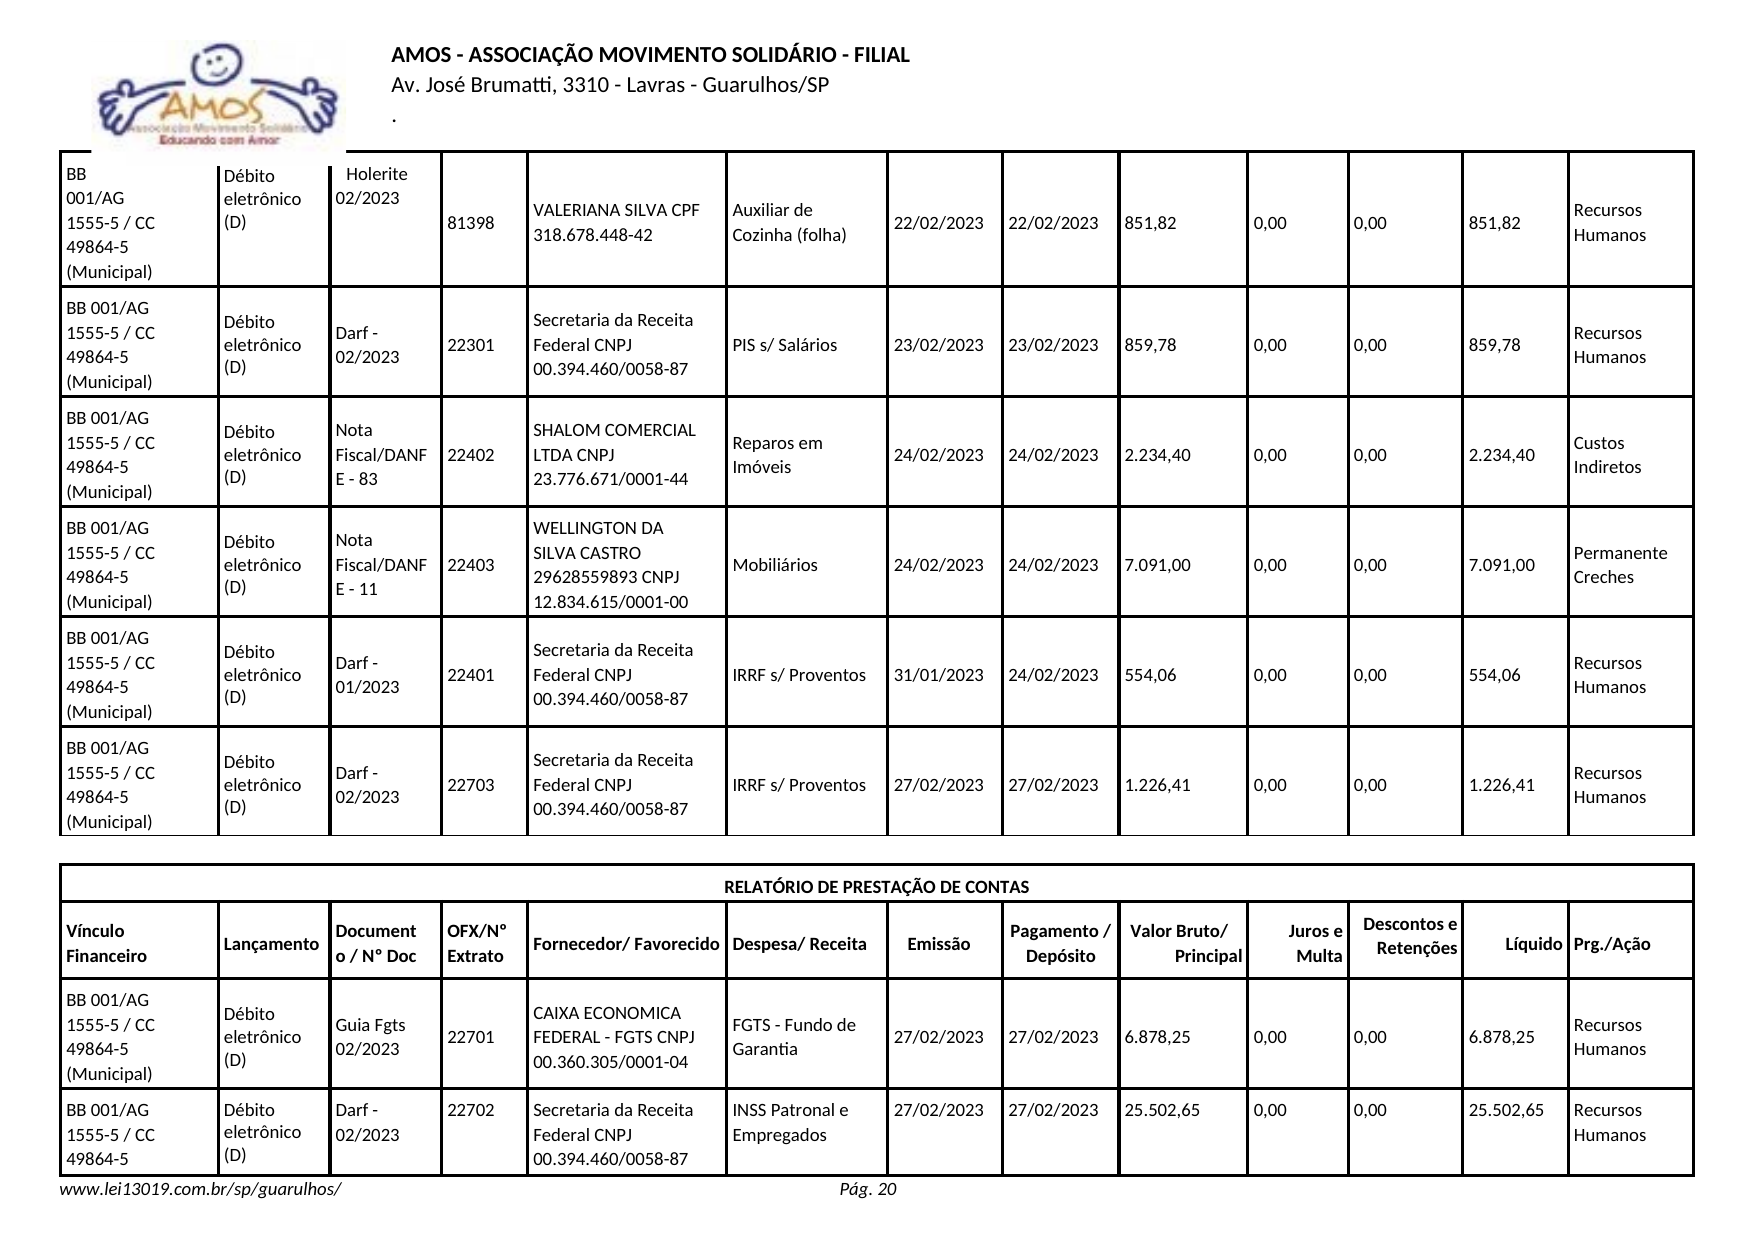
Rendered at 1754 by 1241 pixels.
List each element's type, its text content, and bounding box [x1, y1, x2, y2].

table_cell 27/02/2023 [1004, 1090, 1117, 1174]
table_cell 6.878,25 [1464, 980, 1567, 1087]
table_cell Fornecedor/ Favorecido [529, 903, 725, 977]
table_cell 7.091,00 [1464, 508, 1567, 614]
table_cell Holerite 02/2023 [332, 153, 440, 284]
table_cell 7.091,00 [1121, 508, 1246, 614]
table_cell Líquido [1464, 903, 1567, 977]
table_cell 22401 [443, 618, 526, 724]
table_cell 1.226,41 [1464, 728, 1567, 834]
table_cell Document o / Nº Doc [332, 903, 440, 977]
table_cell Auxiliar de Cozinha (folha) [728, 153, 886, 284]
table_cell 0,00 [1249, 728, 1347, 834]
table_cell Custos Indiretos [1570, 398, 1692, 504]
table_cell 31/01/2023 [889, 618, 1001, 724]
table_cell 851,82 [1464, 153, 1567, 284]
table_cell 0,00 [1249, 288, 1347, 394]
table_cell 0,00 [1350, 980, 1461, 1087]
table_cell 25.502,65 [1464, 1090, 1567, 1174]
table_cell BB 001/AG 1555-5 / CC 49864-5 (Municipal) [62, 398, 217, 504]
table_cell 22301 [443, 288, 526, 394]
table_cell 6.878,25 [1121, 980, 1246, 1087]
table_cell Juros e Multa [1249, 903, 1347, 977]
table_cell Recursos Humanos [1570, 728, 1692, 834]
table_cell 859,78 [1121, 288, 1246, 394]
table_header RELATÓRIO DE PRESTAÇÃO DE CONTAS [62, 866, 1692, 900]
table_cell Recursos Humanos [1570, 288, 1692, 394]
table_cell 24/02/2023 [1004, 618, 1117, 724]
table_cell 0,00 [1350, 618, 1461, 724]
table_cell Darf - 02/2023 [332, 288, 440, 394]
table_cell Descontos e Retenções [1350, 903, 1461, 977]
table_cell 22/02/2023 [889, 153, 1001, 284]
table_cell Guia Fgts 02/2023 [332, 980, 440, 1087]
table_cell 23/02/2023 [1004, 288, 1117, 394]
table_cell 554,06 [1121, 618, 1246, 724]
table_cell 0,00 [1350, 1090, 1461, 1174]
table_cell BB 001/AG 1555-5 / CC 49864-5 (Municipal) [62, 508, 217, 614]
table_cell 0,00 [1249, 398, 1347, 504]
table_cell Recursos Humanos [1570, 153, 1692, 284]
table_cell BB 001/AG 1555-5 / CC 49864-5 (Municipal) [62, 980, 217, 1087]
table_cell 0,00 [1350, 398, 1461, 504]
table_cell Secretaria da Receita Federal CNPJ 00.394.460/0058-87 [529, 288, 725, 394]
table_cell Nota Fiscal/DANF E - 83 [332, 398, 440, 504]
table_cell Débito eletrônico (D) [220, 398, 328, 504]
table_cell WELLINGTON DA SILVA CASTRO 29628559893 CNPJ 12.834.615/0001-00 [529, 508, 725, 614]
table_cell BB 001/AG 1555-5 / CC 49864-5 (Municipal) [62, 288, 217, 394]
table_cell FGTS - Fundo de Garantia [728, 980, 886, 1087]
table_cell BB 001/AG 1555-5 / CC 49864-5 [62, 1090, 217, 1174]
table_cell Permanente Creches [1570, 508, 1692, 614]
table_cell 24/02/2023 [889, 508, 1001, 614]
table_cell Pagamento / Depósito [1004, 903, 1117, 977]
table_cell Débito eletrônico (D) [220, 508, 328, 614]
table_cell CAIXA ECONOMICA FEDERAL - FGTS CNPJ 00.360.305/0001-04 [529, 980, 725, 1087]
table_cell 22702 [443, 1090, 526, 1174]
table_cell 0,00 [1350, 153, 1461, 284]
table_cell SHALOM COMERCIAL LTDA CNPJ 23.776.671/0001-44 [529, 398, 725, 504]
table_cell 2.234,40 [1464, 398, 1567, 504]
table_cell Reparos em Imóveis [728, 398, 886, 504]
table_cell 27/02/2023 [889, 728, 1001, 834]
table_cell 851,82 [1121, 153, 1246, 284]
table_cell 22703 [443, 728, 526, 834]
table_cell 0,00 [1249, 1090, 1347, 1174]
table_cell Despesa/ Receita [728, 903, 886, 977]
table_cell PIS s/ Salários [728, 288, 886, 394]
table_cell Débito eletrônico (D) [220, 166, 328, 284]
table_cell IRRF s/ Proventos [728, 728, 886, 834]
table_cell 27/02/2023 [1004, 980, 1117, 1087]
table_cell Secretaria da Receita Federal CNPJ 00.394.460/0058-87 [529, 618, 725, 724]
table_cell Secretaria da Receita Federal CNPJ 00.394.460/0058-87 [529, 728, 725, 834]
table_cell Darf - 01/2023 [332, 618, 440, 724]
table_cell 24/02/2023 [1004, 398, 1117, 504]
table_cell Secretaria da Receita Federal CNPJ 00.394.460/0058-87 [529, 1090, 725, 1174]
table_cell VALERIANA SILVA CPF 318.678.448-42 [529, 153, 725, 284]
table_cell Mobiliários [728, 508, 886, 614]
table_cell Recursos Humanos [1570, 1090, 1692, 1174]
table_cell 24/02/2023 [1004, 508, 1117, 614]
table_cell INSS Patronal e Empregados [728, 1090, 886, 1174]
table_cell Débito eletrônico (D) [220, 618, 328, 724]
table_cell Emissão [889, 903, 1001, 977]
table_cell 859,78 [1464, 288, 1567, 394]
table_cell 24/02/2023 [889, 398, 1001, 504]
table_cell Darf - 02/2023 [332, 728, 440, 834]
table_cell 27/02/2023 [889, 980, 1001, 1087]
table_cell 0,00 [1350, 728, 1461, 834]
table_cell Nota Fiscal/DANF E - 11 [332, 508, 440, 614]
table_cell 27/02/2023 [1004, 728, 1117, 834]
table_cell OFX/Nº Extrato [443, 903, 526, 977]
table_cell Débito eletrônico (D) [220, 288, 328, 394]
table_cell IRRF s/ Proventos [728, 618, 886, 724]
table_cell 23/02/2023 [889, 288, 1001, 394]
table_cell 0,00 [1249, 980, 1347, 1087]
table_cell 22701 [443, 980, 526, 1087]
table_cell Recursos Humanos [1570, 980, 1692, 1087]
table_cell 1.226,41 [1121, 728, 1246, 834]
table_cell 22403 [443, 508, 526, 614]
table_cell Débito eletrônico (D) [220, 980, 328, 1087]
table_cell Débito eletrônico (D) [220, 728, 328, 834]
table_cell BB 001/AG 1555-5 / CC 49864-5 (Municipal) [62, 728, 217, 834]
table_cell 0,00 [1249, 618, 1347, 724]
table_cell 0,00 [1249, 153, 1347, 284]
table_cell 22402 [443, 398, 526, 504]
table_cell Vínculo Financeiro [62, 903, 217, 977]
table_cell Lançamento [220, 903, 328, 977]
table_cell Valor Bruto/ Principal [1121, 903, 1246, 977]
table_cell Darf - 02/2023 [332, 1090, 440, 1174]
table_cell 0,00 [1350, 288, 1461, 394]
table_cell 2.234,40 [1121, 398, 1246, 504]
table_cell 554,06 [1464, 618, 1567, 724]
table_cell Recursos Humanos [1570, 618, 1692, 724]
table_cell Prg./Ação [1570, 903, 1692, 977]
table_cell BB 001/AG 1555-5 / CC 49864-5 (Municipal) [62, 618, 217, 724]
table_cell 81398 [443, 153, 526, 284]
table_cell 0,00 [1249, 508, 1347, 614]
table_cell BB 001/AG 1555-5 / CC 49864-5 (Municipal) [62, 153, 217, 284]
table_cell Débito eletrônico (D) [220, 1090, 328, 1174]
table_cell 0,00 [1350, 508, 1461, 614]
table_cell 27/02/2023 [889, 1090, 1001, 1174]
table_cell 25.502,65 [1121, 1090, 1246, 1174]
table_cell 22/02/2023 [1004, 153, 1117, 284]
